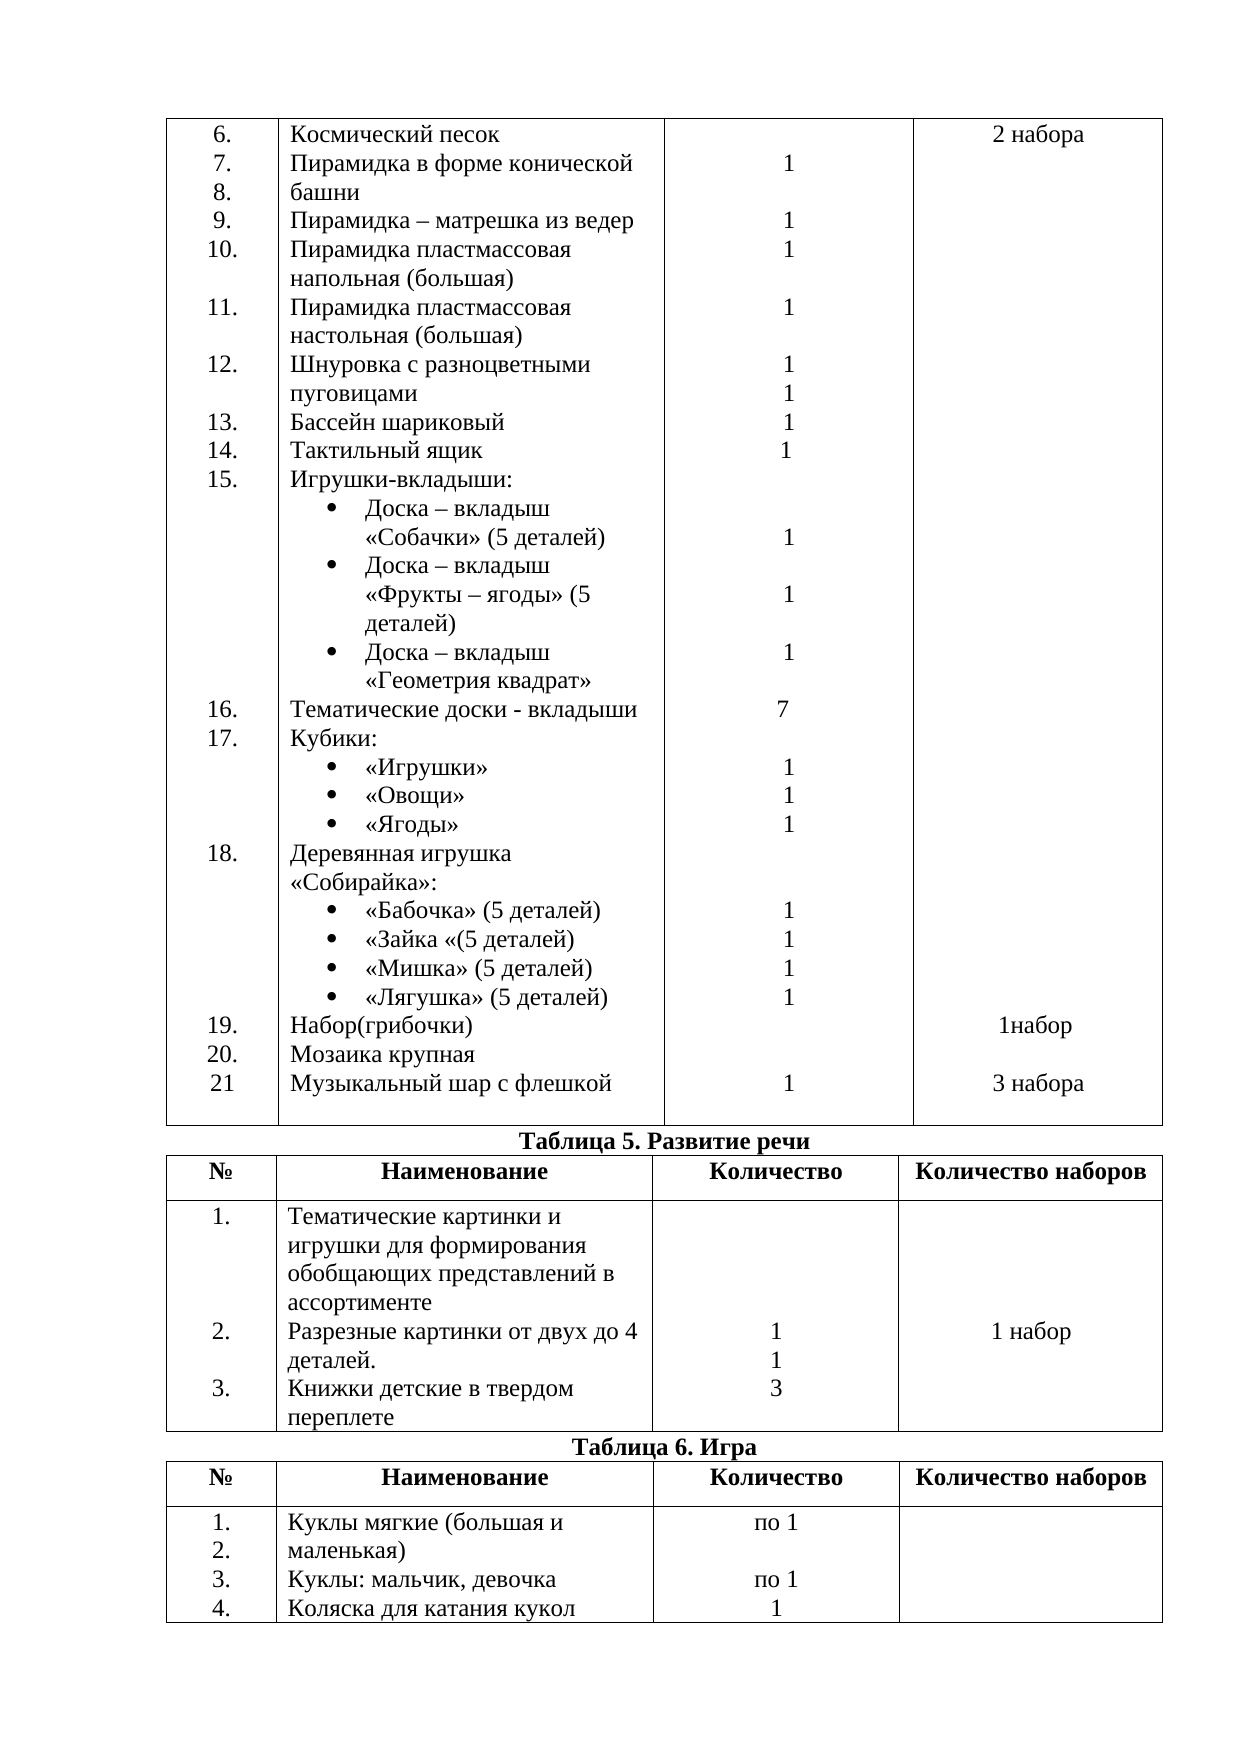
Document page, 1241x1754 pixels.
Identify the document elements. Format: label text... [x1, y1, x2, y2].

table_cell 6. 7. 8. 9. 10. 11. 12. 13. 14. 15. 16. 17. 18. 19. 20. 21 [167, 119, 278, 1125]
text Таблица 5. Развитие речи [177, 1126, 1152, 1155]
table_cell 1 набор [899, 1201, 1162, 1431]
text Таблица 6. Игра [177, 1432, 1152, 1461]
table_header Количество [653, 1156, 898, 1200]
table_header № [167, 1156, 276, 1200]
table_cell 2 набора 1набор 3 набора [914, 119, 1162, 1125]
table_header Наименование [277, 1156, 652, 1200]
table_header № [167, 1462, 276, 1506]
table_cell Куклы мягкие (большая и маленькая) Куклы: мальчик, девочка Коляска для катания кукол [277, 1507, 653, 1622]
table_cell 1 1 3 [653, 1201, 898, 1431]
table_header Наименование [277, 1462, 653, 1506]
table_header Количество наборов [900, 1462, 1162, 1506]
table_cell Тематические картинки и игрушки для формирования обобщающих представлений в ассортименте Разрезные картинки от двух до 4 деталей. Книжки детские в твердом переплете [277, 1201, 652, 1431]
table_cell 1 1 1 1 1 1 1 1 1 1 1 7 1 1 1 1 1 1 1 1 [665, 119, 913, 1125]
table_cell [900, 1507, 1162, 1622]
table_header Количество наборов [899, 1156, 1162, 1200]
table_cell 1. 2. 3. [167, 1201, 276, 1431]
table_cell 1. 2. 3. 4. [167, 1507, 276, 1622]
table_cell Космический песок Пирамидка в форме конической башни Пирамидка – матрешка из ведер Пирамидка пластмассовая напольная (большая) Пирамидка пластмассовая настольная (большая) Шнуровка с разноцветными пуговицами Бассейн шариковый Тактильный ящик Игрушки-вкладыши: Доска – вкладыш «Собачки» (5 деталей) Доска – вкладыш «Фрукты – ягоды» (5 деталей) Доска – вкладыш «Геометрия квадрат» Тематические доски - вкладыши Кубики: «Игрушки» «Овощи» «Ягоды» Деревянная игрушка «Собирайка»: «Бабочка» (5 деталей) «Зайка «(5 деталей) «Мишка» (5 деталей) «Лягушка» (5 деталей) Набор(грибочки) Мозаика крупная Музыкальный шар с флешкой [279, 119, 664, 1125]
table_header Количество [654, 1462, 899, 1506]
table_cell по 1 по 1 1 [654, 1507, 899, 1622]
